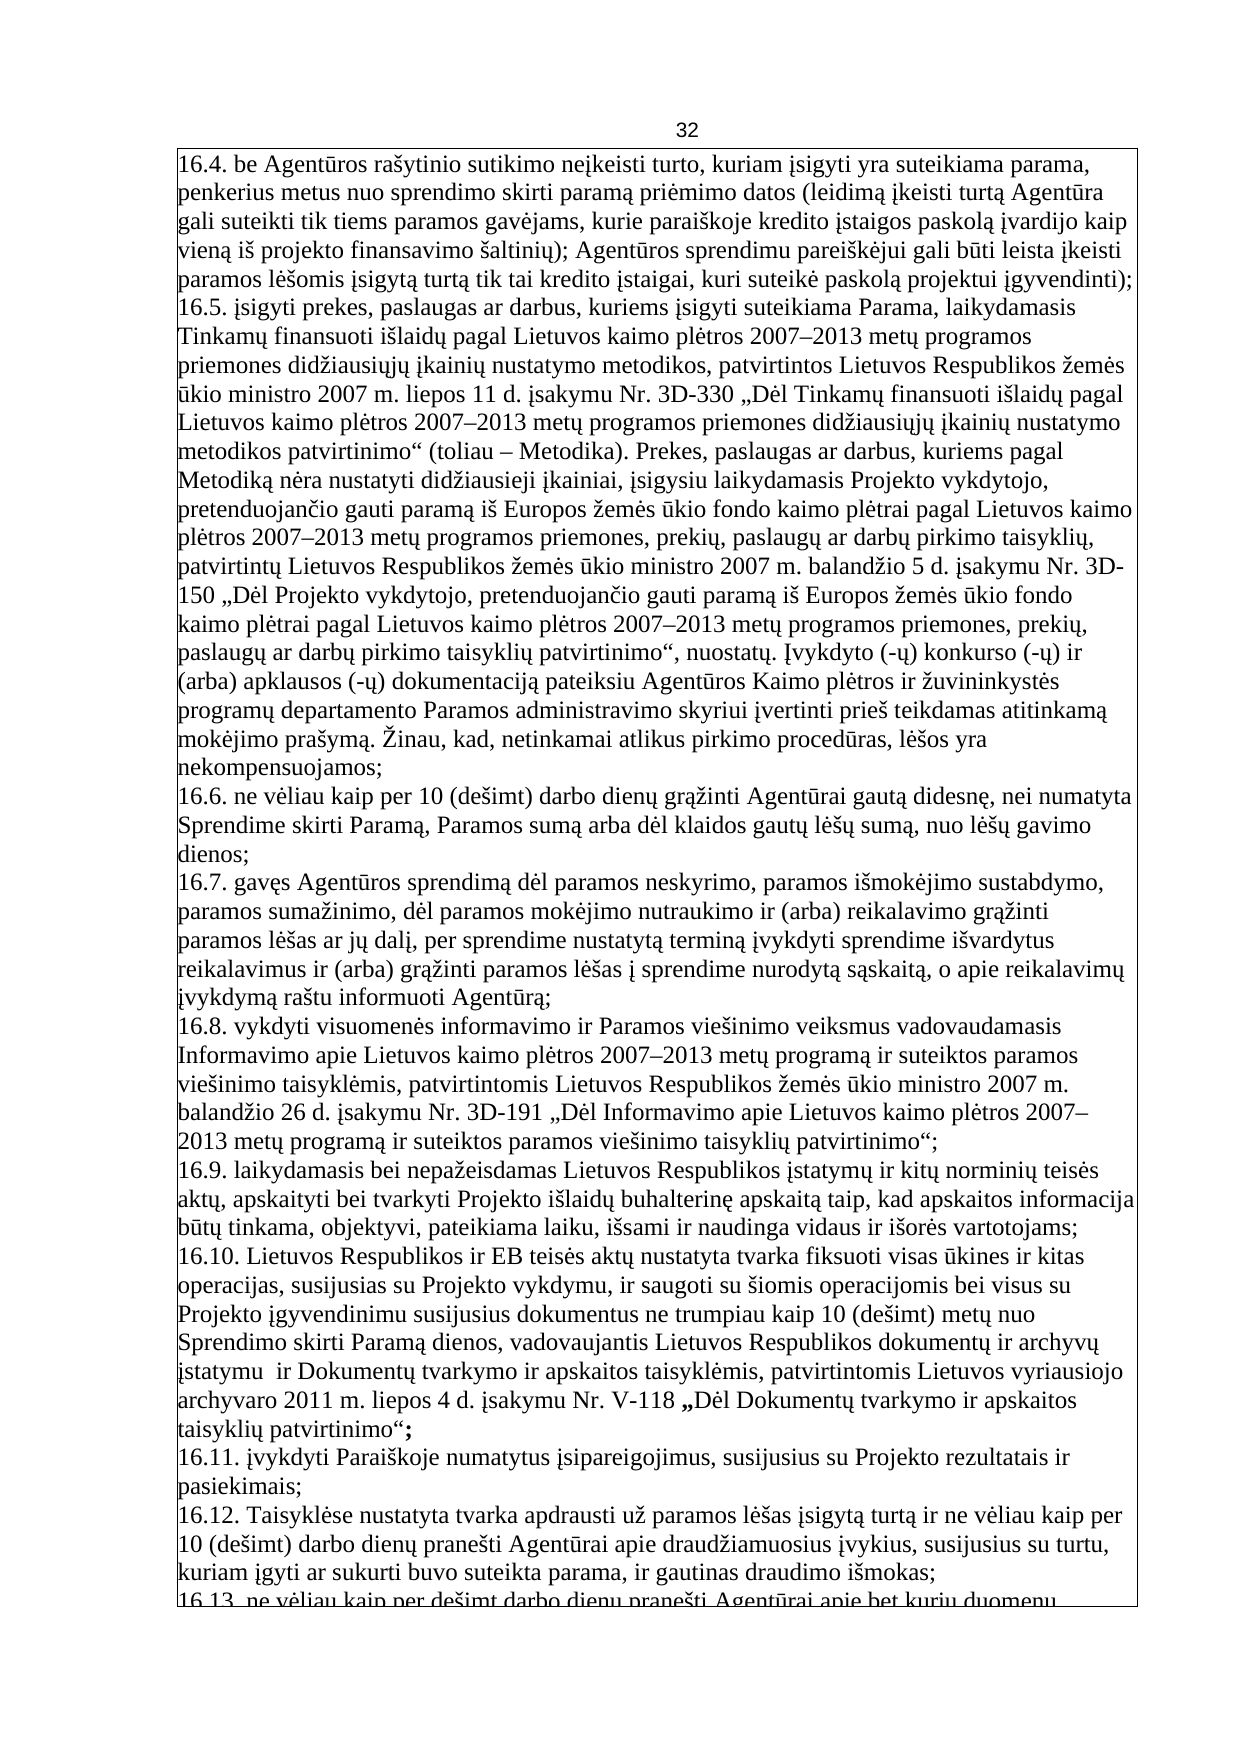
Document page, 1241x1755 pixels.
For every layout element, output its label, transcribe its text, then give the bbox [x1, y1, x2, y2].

table_cell 16.4. be Agentūros rašytinio sutikimo neįkeisti turto, kuriam įsigyti yra suteikiama parama, penkerius metus nuo sprendimo skirti paramą priėmimo datos (leidimą įkeisti turtą Agentūra gali suteikti tik tiems paramos gavėjams, kurie paraiškoje kredito įstaigos paskolą įvardijo kaip vieną iš projekto finansavimo šaltinių); Agentūros sprendimu pareiškėjui gali būti leista įkeisti paramos lėšomis įsigytą turtą tik tai kredito įstaigai, kuri suteikė paskolą projektui įgyvendinti); 16.5. įsigyti prekes, paslaugas ar darbus, kuriems įsigyti suteikiama Parama, laikydamasis Tinkamų finansuoti išlaidų pagal Lietuvos kaimo plėtros 2007–2013 metų programos priemones didžiausiųjų įkainių nustatymo metodikos, patvirtintos Lietuvos Respublikos žemės ūkio ministro 2007 m. liepos 11 d. įsakymu Nr. 3D-330 „Dėl Tinkamų finansuoti išlaidų pagal Lietuvos kaimo plėtros 2007–2013 metų programos priemones didžiausiųjų įkainių nustatymo metodikos patvirtinimo“ (toliau – Metodika). Prekes, paslaugas ar darbus, kuriems pagal Metodiką nėra nustatyti didžiausieji įkainiai, įsigysiu laikydamasis Projekto vykdytojo, pretenduojančio gauti paramą iš Europos žemės ūkio fondo kaimo plėtrai pagal Lietuvos kaimo plėtros 2007–2013 metų programos priemones, prekių, paslaugų ar darbų pirkimo taisyklių, patvirtintų Lietuvos Respublikos žemės ūkio ministro 2007 m. balandžio 5 d. įsakymu Nr. 3D-150 „Dėl Projekto vykdytojo, pretenduojančio gauti paramą iš Europos žemės ūkio fondo kaimo plėtrai pagal Lietuvos kaimo plėtros 2007–2013 metų programos priemones, prekių, paslaugų ar darbų pirkimo taisyklių patvirtinimo“, nuostatų. Įvykdyto (-ų) konkurso (-ų) ir (arba) apklausos (-ų) dokumentaciją pateiksiu Agentūros Kaimo plėtros ir žuvininkystės programų departamento Paramos administravimo skyriui įvertinti prieš teikdamas atitinkamą mokėjimo prašymą. Žinau, kad, netinkamai atlikus pirkimo procedūras, lėšos yra nekompensuojamos; 16.6. ne vėliau kaip per 10 (dešimt) darbo dienų grąžinti Agentūrai gautą didesnę, nei numatyta Sprendime skirti Paramą, Paramos sumą arba dėl klaidos gautų lėšų sumą, nuo lėšų gavimo dienos; 16.7. gavęs Agentūros sprendimą dėl paramos neskyrimo, paramos išmokėjimo sustabdymo, paramos sumažinimo, dėl paramos mokėjimo nutraukimo ir (arba) reikalavimo grąžinti paramos lėšas ar jų dalį, per sprendime nustatytą terminą įvykdyti sprendime išvardytus reikalavimus ir (arba) grąžinti paramos lėšas į sprendime nurodytą sąskaitą, o apie reikalavimų įvykdymą raštu informuoti Agentūrą; 16.8. vykdyti visuomenės informavimo ir Paramos viešinimo veiksmus vadovaudamasis Informavimo apie Lietuvos kaimo plėtros 2007–2013 metų programą ir suteiktos paramos viešinimo taisyklėmis, patvirtintomis Lietuvos Respublikos žemės ūkio ministro 2007 m. balandžio 26 d. įsakymu Nr. 3D-191 „Dėl Informavimo apie Lietuvos kaimo plėtros 2007–2013 metų programą ir suteiktos paramos viešinimo taisyklių patvirtinimo“; 16.9. laikydamasis bei nepažeisdamas Lietuvos Respublikos įstatymų ir kitų norminių teisės aktų, apskaityti bei tvarkyti Projekto išlaidų buhalterinę apskaitą taip, kad apskaitos informacija būtų tinkama, objektyvi, pateikiama laiku, išsami ir naudinga vidaus ir išorės vartotojams; 16.10. Lietuvos Respublikos ir EB teisės aktų nustatyta tvarka fiksuoti visas ūkines ir kitas operacijas, susijusias su Projekto vykdymu, ir saugoti su šiomis operacijomis bei visus su Projekto įgyvendinimu susijusius dokumentus ne trumpiau kaip 10 (dešimt) metų nuo Sprendimo skirti Paramą dienos, vadovaujantis Lietuvos Respublikos dokumentų ir archyvų įstatymu ir Dokumentų tvarkymo ir apskaitos taisyklėmis, patvirtintomis Lietuvos vyriausiojo archyvaro 2011 m. liepos 4 d. įsakymu Nr. V-118 „Dėl Dokumentų tvarkymo ir apskaitos taisyklių patvirtinimo“; 16.11. įvykdyti Paraiškoje numatytus įsipareigojimus, susijusius su Projekto rezultatais ir pasiekimais; 16.12. Taisyklėse nustatyta tvarka apdrausti už paramos lėšas įsigytą turtą ir ne vėliau kaip per 10 (dešimt) darbo dienų pranešti Agentūrai apie draudžiamuosius įvykius, susijusius su turtu, kuriam įgyti ar sukurti buvo suteikta parama, ir gautinas draudimo išmokas; 16.13. ne vėliau kaip per dešimt darbo dienų pranešti Agentūrai apie bet kurių duomenų, pateiktų šioje paraiškoje, taip pat apie savo rekvizitų pasikeitimus; [178, 149, 1137, 1606]
